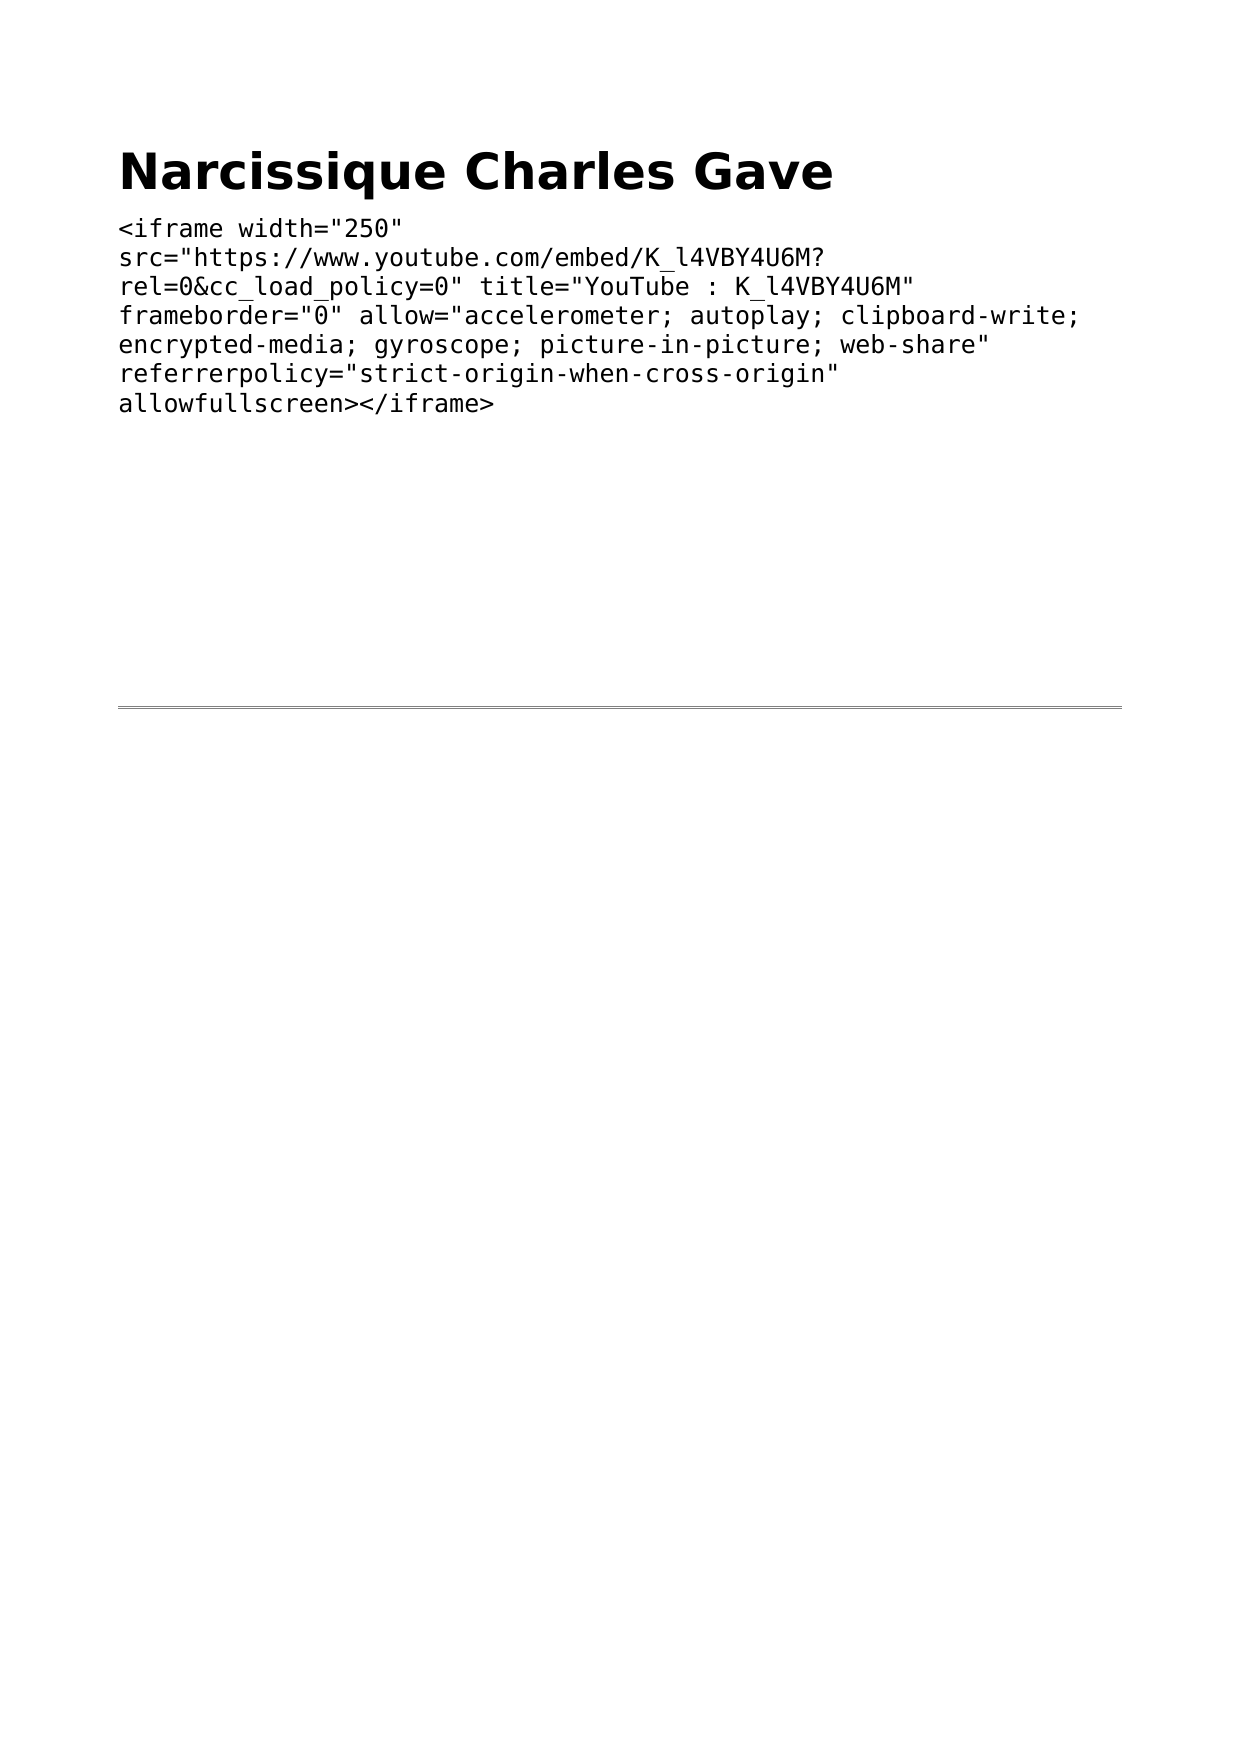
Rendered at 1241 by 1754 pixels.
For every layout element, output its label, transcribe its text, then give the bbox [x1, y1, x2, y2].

text <iframe width="250" src="https://www.youtube.com/embed/K_l4VBY4U6M?rel=0&cc_load_policy=0" title="YouTube : K_l4VBY4U6M" frameborder="0" allow="accelerometer; autoplay; clipboard-write; encrypted-media; gyroscope; picture-in-picture; web-share" referrerpolicy="strict-origin-when-cross-origin" allowfullscreen></iframe> [118, 214, 1122, 418]
subtitle Narcissique Charles Gave [118, 143, 1122, 201]
